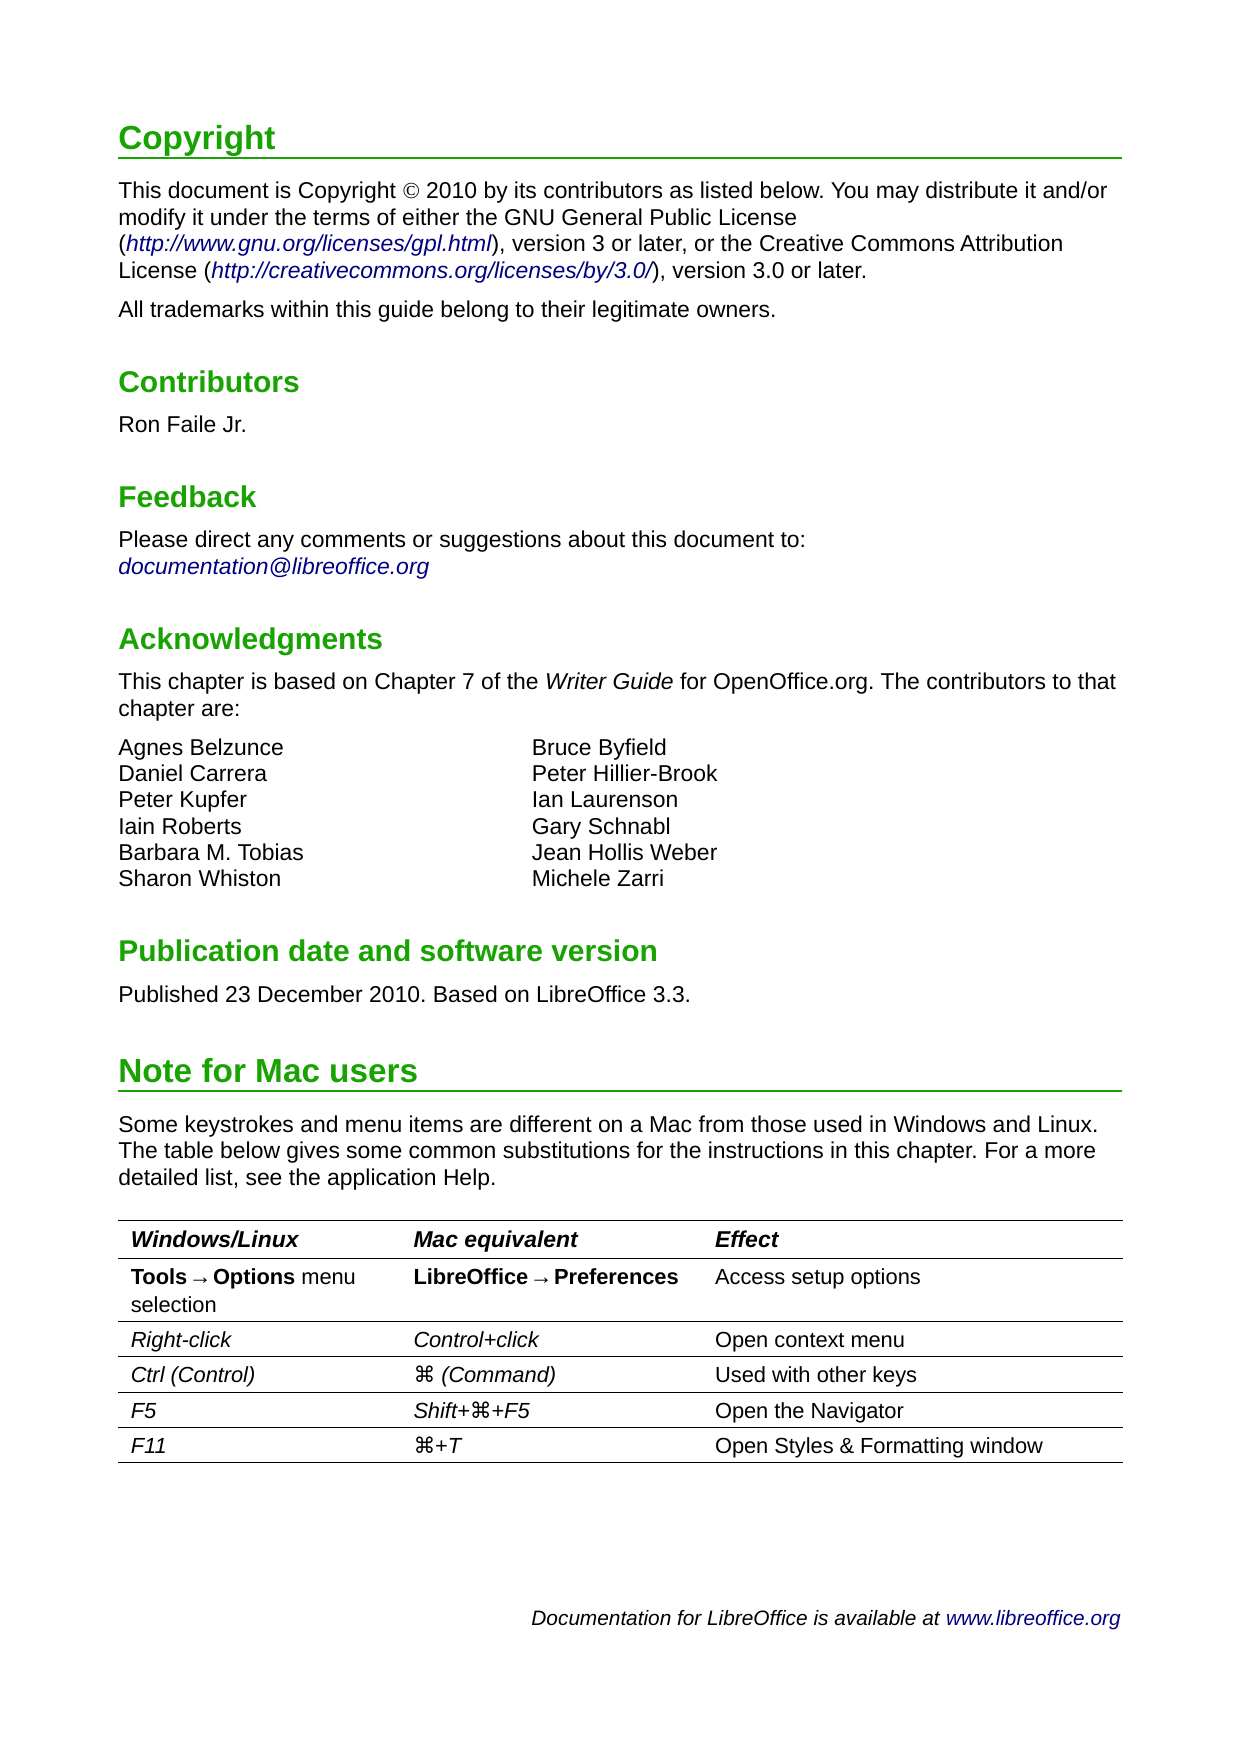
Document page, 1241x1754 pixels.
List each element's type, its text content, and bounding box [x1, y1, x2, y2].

table_cell Access setup options [703, 1259, 1122, 1321]
table_cell Open context menu [703, 1322, 1122, 1356]
text All trademarks within this guide belong to their legitimate owners. [118, 296, 1122, 322]
subtitle Note for Mac users [118, 1051, 1122, 1090]
table_cell F11 [118, 1428, 401, 1462]
table_cell z+T [401, 1428, 702, 1462]
table_cell Ctrl (Control) [118, 1357, 401, 1392]
text Contributors [118, 364, 1122, 398]
text Feedback [118, 479, 1122, 514]
table_cell F5 [118, 1393, 401, 1427]
table_cell Used with other keys [703, 1357, 1122, 1392]
text Agnes Belzunce Bruce Byfield Daniel Carrera Peter Hillier-Brook Peter Kupfer Ian Laurenson Iain Roberts Gary Schnabl Barbara M. Tobias Jean Hollis Weber Sharon Whiston Michele Zarri [118, 733, 1122, 892]
table_header Windows/Linux [118, 1221, 401, 1258]
table_cell Control+click [401, 1322, 702, 1356]
table_cell Right-click [118, 1322, 401, 1356]
text Publication date and software version [118, 934, 1122, 968]
text Ron Faile Jr. [118, 411, 1122, 437]
text This document is Copyright © 2010 by its contributors as listed below. You may distribute it and/or modify it under the terms of either the GNU General Public License (http://www.gnu.org/licenses/gpl.html), version 3 or later, or the Creative Commons Attribution License (http://creativecommons.org/licenses/by/3.0/), version 3.0 or later. [118, 177, 1122, 283]
text Acknowledgments [118, 621, 1122, 656]
subtitle Copyright [118, 118, 1122, 157]
table_header Mac equivalent [401, 1221, 702, 1258]
table_cell LibreOffice → Preferences [401, 1259, 702, 1321]
table_cell Shift+z+F5 [401, 1393, 702, 1427]
table_cell Open the Navigator [703, 1393, 1122, 1427]
text Please direct any comments or suggestions about this document to: documentation@libreoffice.org [118, 526, 1122, 579]
table_cell Open Styles & Formatting window [703, 1428, 1122, 1462]
text Some keystrokes and menu items are different on a Mac from those used in Windows and Linux. The table below gives some common substitutions for the instructions in this chapter. For a more detailed list, see the application Help. [118, 1111, 1122, 1190]
table_cell z (Command) [401, 1357, 702, 1392]
text Published 23 December 2010. Based on LibreOffice 3.3. [118, 981, 1122, 1007]
table_header Effect [703, 1221, 1122, 1258]
text This chapter is based on Chapter 7 of the Writer Guide for OpenOffice.org. The contributors to that chapter are: [118, 668, 1122, 721]
table_cell Tools → Options menu selection [118, 1259, 401, 1321]
